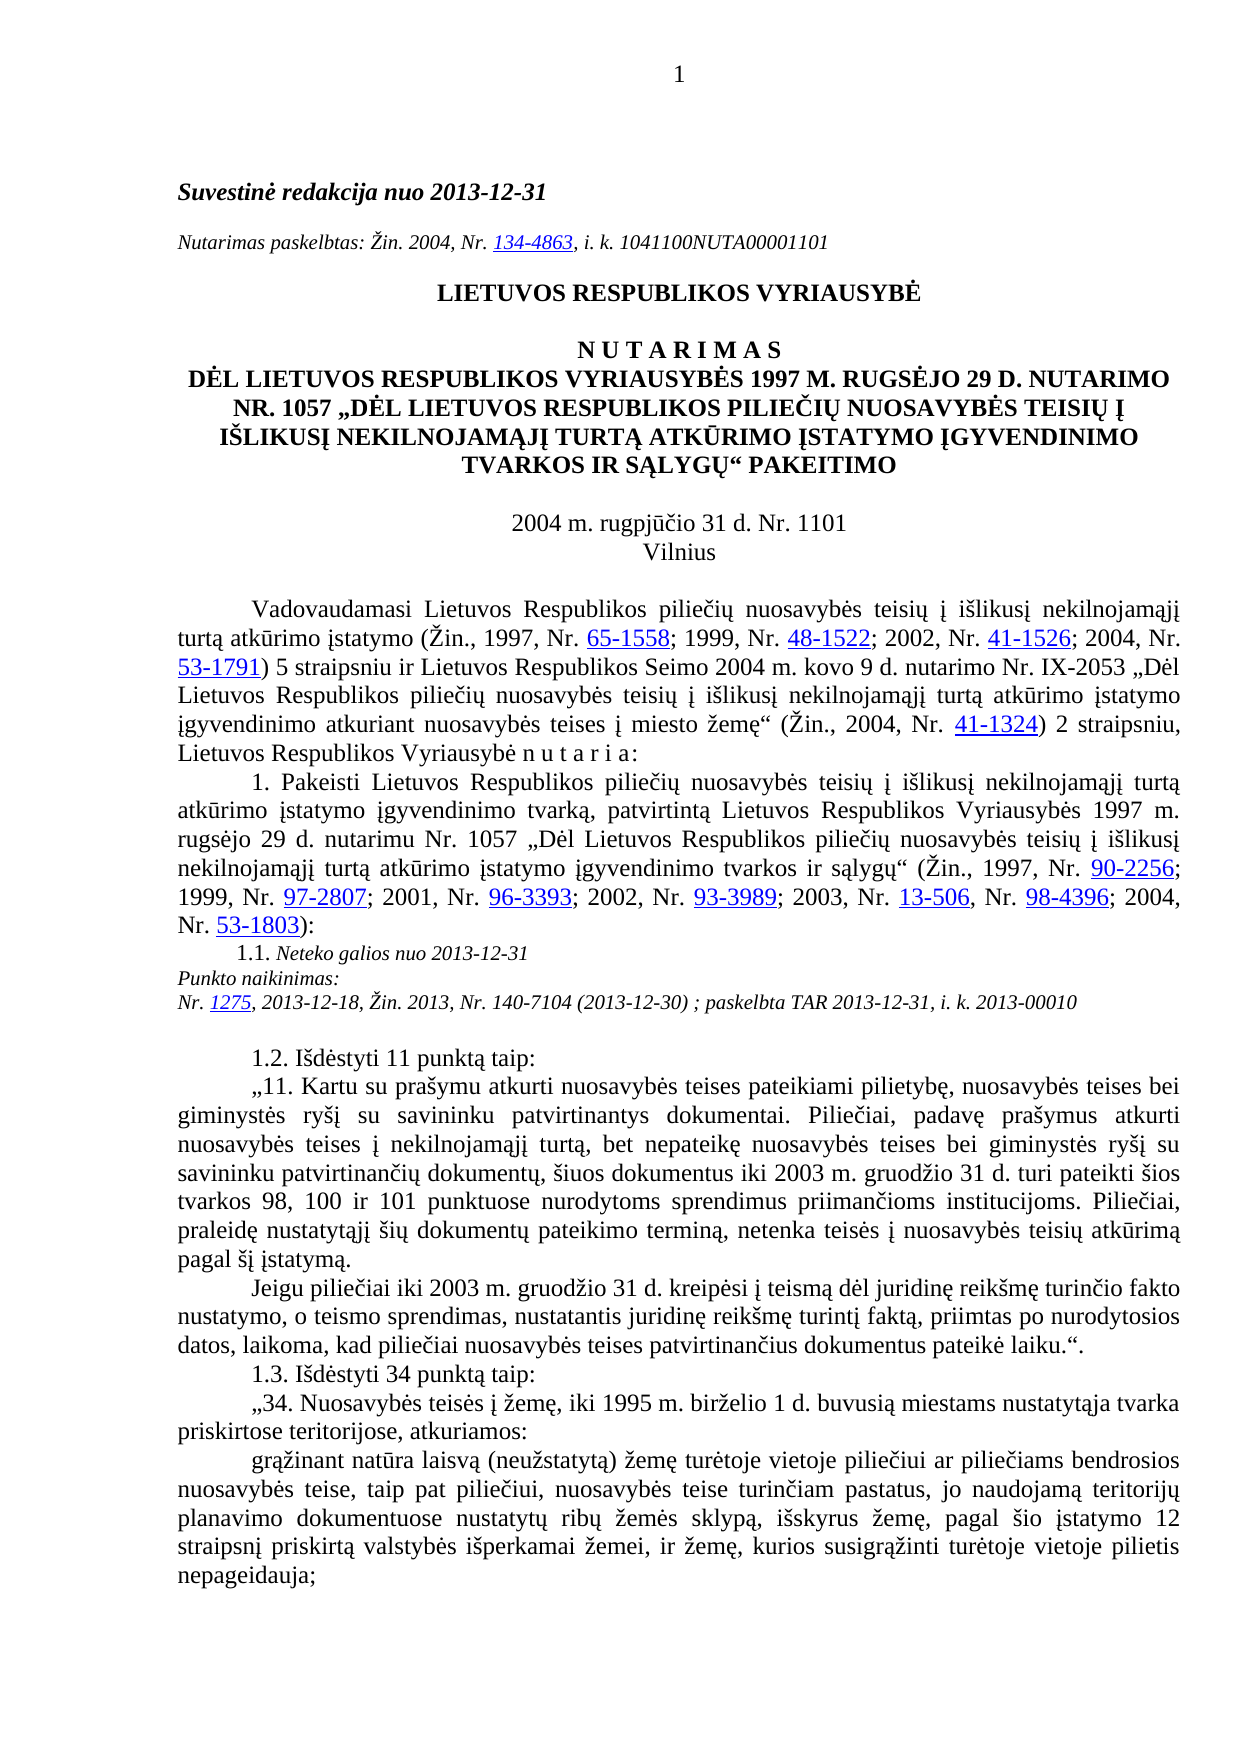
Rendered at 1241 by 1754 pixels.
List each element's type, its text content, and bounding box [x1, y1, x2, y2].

text 1.1. Neteko galios nuo 2013-12-31 [177, 939, 1181, 966]
text 1.2. Išdėstyti 11 punktą taip: [177, 1043, 1181, 1071]
text Vadovaudamasi Lietuvos Respublikos piliečių nuosavybės teisių į išlikusį nekilnojamąjį turtą atkūrimo įstatymo (Žin., 1997, Nr. 65-1558; 1999, Nr. 48-1522; 2002, Nr. 41-1526; 2004, Nr. 53-1791) 5 straipsniu ir Lietuvos Respublikos Seimo 2004 m. kovo 9 d. nutarimo Nr. IX-2053 „Dėl Lietuvos Respublikos piliečių nuosavybės teisių į išlikusį nekilnojamąjį turtą atkūrimo įstatymo įgyvendinimo atkuriant nuosavybės teises į miesto žemę“ (Žin., 2004, Nr. 41-1324) 2 straipsniu, Lietuvos Respublikos Vyriausybė nutaria: [177, 594, 1181, 767]
text 1. Pakeisti Lietuvos Respublikos piliečių nuosavybės teisių į išlikusį nekilnojamąjį turtą atkūrimo įstatymo įgyvendinimo tvarką, patvirtintą Lietuvos Respublikos Vyriausybės 1997 m. rugsėjo 29 d. nutarimu Nr. 1057 „Dėl Lietuvos Respublikos piliečių nuosavybės teisių į išlikusį nekilnojamąjį turtą atkūrimo įstatymo įgyvendinimo tvarkos ir sąlygų“ (Žin., 1997, Nr. 90-2256; 1999, Nr. 97-2807; 2001, Nr. 96-3393; 2002, Nr. 93-3989; 2003, Nr. 13-506, Nr. 98-4396; 2004, Nr. 53-1803): [177, 767, 1181, 939]
text Jeigu piliečiai iki 2003 m. gruodžio 31 d. kreipėsi į teismą dėl juridinę reikšmę turinčio fakto nustatymo, o teismo sprendimas, nustatantis juridinę reikšmę turintį faktą, priimtas po nurodytosios datos, laikoma, kad piliečiai nuosavybės teises patvirtinančius dokumentus pateikė laiku.“. [177, 1273, 1181, 1359]
text Nutarimas paskelbtas: Žin. 2004, Nr. 134-4863, i. k. 1041100NUTA00001101 [177, 230, 1181, 254]
text Nr. 1275, 2013-12-18, Žin. 2013, Nr. 140-7104 (2013-12-30) ; paskelbta TAR 2013-12-31, i. k. 2013-00010 [177, 990, 1181, 1014]
text „11. Kartu su prašymu atkurti nuosavybės teises pateikiami pilietybę, nuosavybės teises bei giminystės ryšį su savininku patvirtinantys dokumentai. Piliečiai, padavę prašymus atkurti nuosavybės teises į nekilnojamąjį turtą, bet nepateikę nuosavybės teises bei giminystės ryšį su savininku patvirtinančių dokumentų, šiuos dokumentus iki 2003 m. gruodžio 31 d. turi pateikti šios tvarkos 98, 100 ir 101 punktuose nurodytoms sprendimus priimančioms institucijoms. Piliečiai, praleidę nustatytąjį šių dokumentų pateikimo terminą, netenka teisės į nuosavybės teisių atkūrimą pagal šį įstatymą. [177, 1071, 1181, 1273]
text Vilnius [177, 537, 1181, 566]
text 1.3. Išdėstyti 34 punktą taip: [177, 1359, 1181, 1388]
text 2004 m. rugpjūčio 31 d. Nr. 1101 [177, 508, 1181, 537]
text grąžinant natūra laisvą (neužstatytą) žemę turėtoje vietoje piliečiui ar piliečiams bendrosios nuosavybės teise, taip pat piliečiui, nuosavybės teise turinčiam pastatus, jo naudojamą teritorijų planavimo dokumentuose nustatytų ribų žemės sklypą, išskyrus žemę, pagal šio įstatymo 12 straipsnį priskirtą valstybės išperkamai žemei, ir žemę, kurios susigrąžinti turėtoje vietoje pilietis nepageidauja; [177, 1445, 1181, 1589]
text DĖL LIETUVOS RESPUBLIKOS VYRIAUSYBĖS 1997 M. RUGSĖJO 29 D. NUTARIMO NR. 1057 „DĖL LIETUVOS RESPUBLIKOS PILIEČIŲ NUOSAVYBĖS TEISIŲ Į IŠLIKUSĮ NEKILNOJAMĄJĮ TURTĄ ATKŪRIMO ĮSTATYMO ĮGYVENDINIMO TVARKOS IR SĄLYGŲ“ PAKEITIMO [177, 364, 1181, 479]
text Punkto naikinimas: [177, 966, 1181, 990]
text Suvestinė redakcija nuo 2013-12-31 [177, 177, 1181, 206]
text LIETUVOS RESPUBLIKOS VYRIAUSYBĖ [177, 278, 1181, 307]
text „34. Nuosavybės teisės į žemę, iki 1995 m. birželio 1 d. buvusią miestams nustatytąja tvarka priskirtose teritorijose, atkuriamos: [177, 1388, 1181, 1445]
text N U T A R I M A S [177, 336, 1181, 364]
